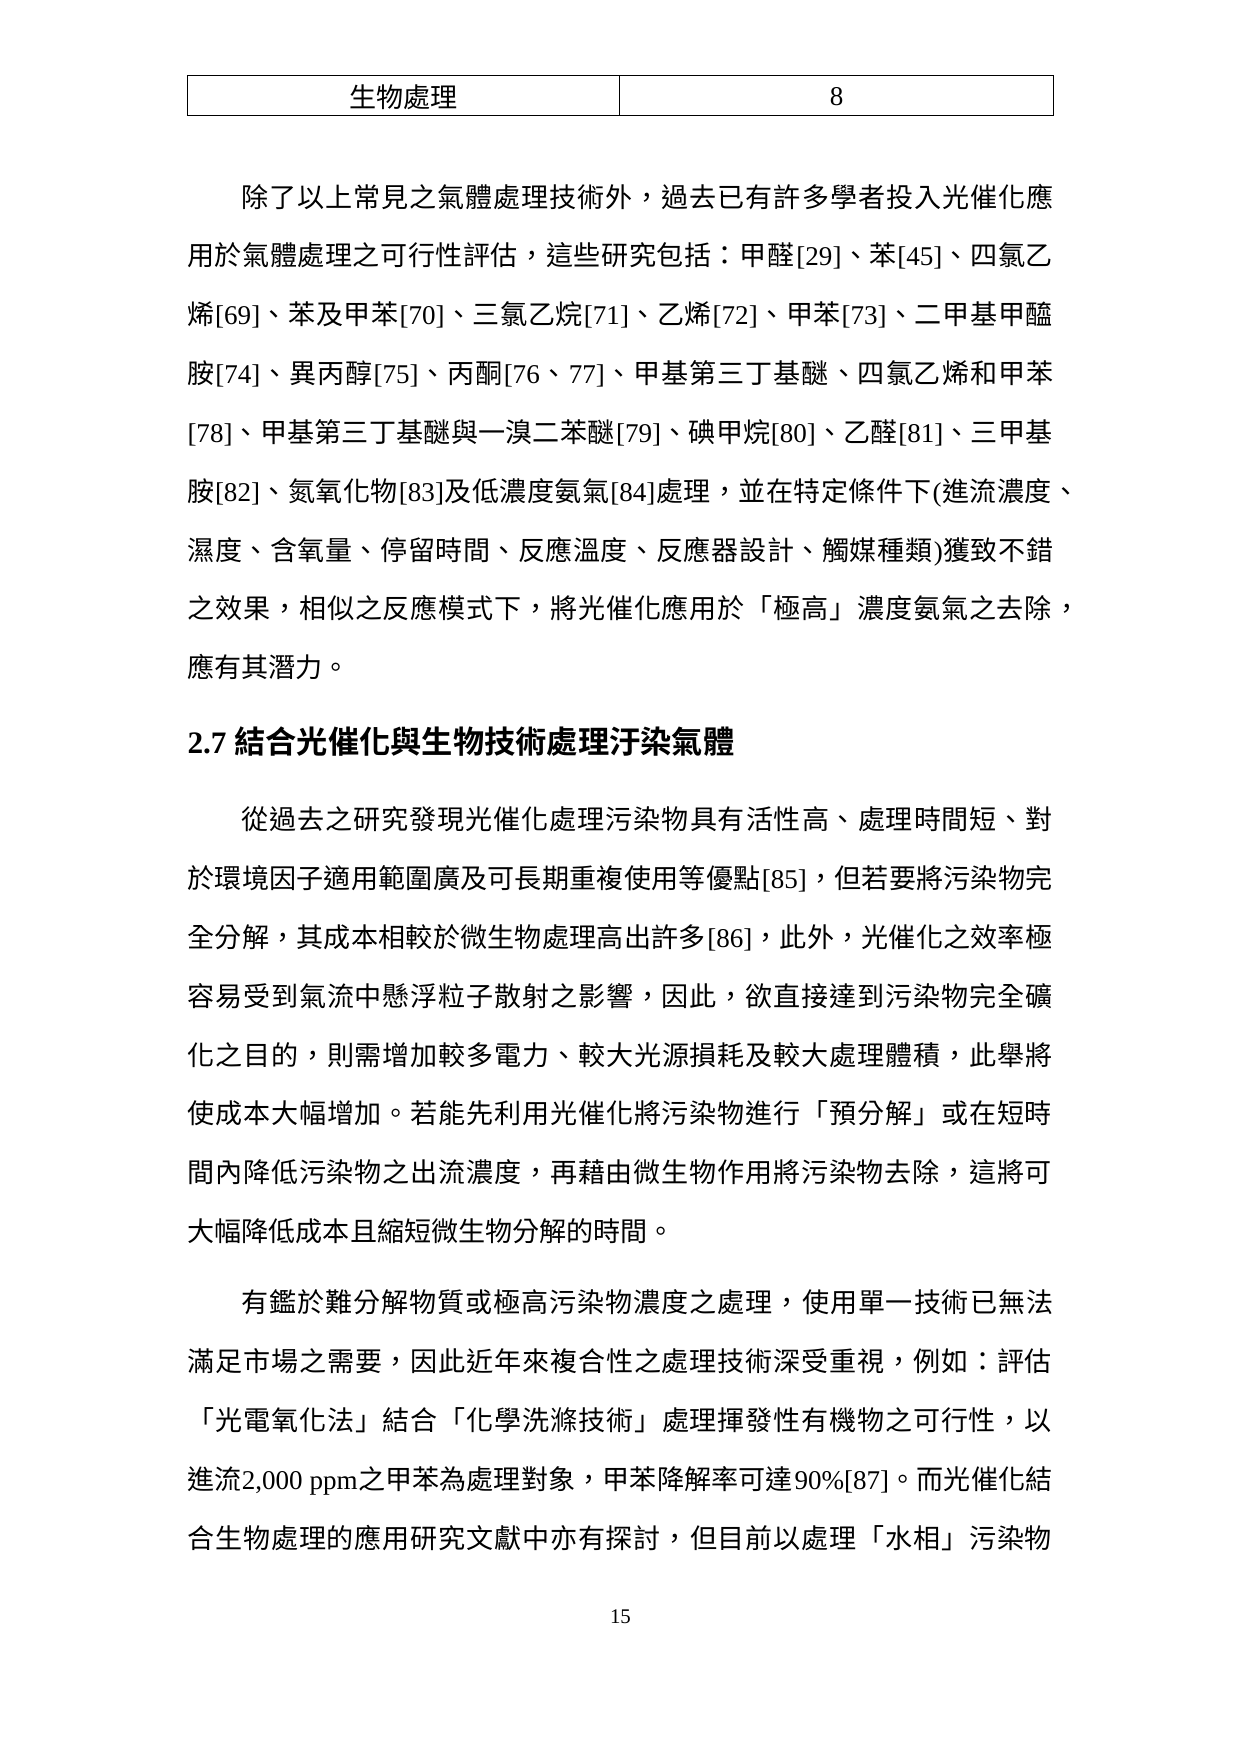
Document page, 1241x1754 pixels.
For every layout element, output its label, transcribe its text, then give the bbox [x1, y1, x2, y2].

text 除了以上常見之氣體處理技術外，過去已有許多學者投入光催化應用於氣體處理之可行性評估，這些研究包括：甲醛[29]、苯[45]、四氯乙烯[69]、苯及甲苯[70]、三氯乙烷[71]、乙烯[72]、甲苯[73]、二甲基甲醯胺[74]、異丙醇[75]、丙酮[76、77]、甲基第三丁基醚、四氯乙烯和甲苯[78]、甲基第三丁基醚與一溴二苯醚[79]、碘甲烷[80]、乙醛[81]、三甲基胺[82]、氮氧化物[83]及低濃度氨氣[84]處理，並在特定條件下(進流濃度、濕度、含氧量、停留時間、反應溫度、反應器設計、觸媒種類)獲致不錯之效果，相似之反應模式下，將光催化應用於「極高」濃度氨氣之去除，應有其潛力。 [187, 176, 1053, 686]
text 有鑑於難分解物質或極高污染物濃度之處理，使用單一技術已無法滿足市場之需要，因此近年來複合性之處理技術深受重視，例如：評估「光電氧化法」結合「化學洗滌技術」處理揮發性有機物之可行性，以進流2,000 ppm之甲苯為處理對象，甲苯降解率可達90%[87]。而光催化結合生物處理的應用研究文獻中亦有探討，但目前以處理「水相」污染物 [187, 1281, 1053, 1556]
subtitle 2.7 結合光催化與生物技術處理汙染氣體 [187, 718, 1053, 763]
table_cell 生物處理 [188, 76, 619, 115]
table_cell 8 [620, 76, 1053, 115]
text 從過去之研究發現光催化處理污染物具有活性高、處理時間短、對於環境因子適用範圍廣及可長期重複使用等優點[85]，但若要將污染物完全分解，其成本相較於微生物處理高出許多[86]，此外，光催化之效率極容易受到氣流中懸浮粒子散射之影響，因此，欲直接達到污染物完全礦化之目的，則需增加較多電力、較大光源損耗及較大處理體積，此舉將使成本大幅增加。若能先利用光催化將污染物進行「預分解」或在短時間內降低污染物之出流濃度，再藉由微生物作用將污染物去除，這將可大幅降低成本且縮短微生物分解的時間。 [187, 798, 1053, 1249]
